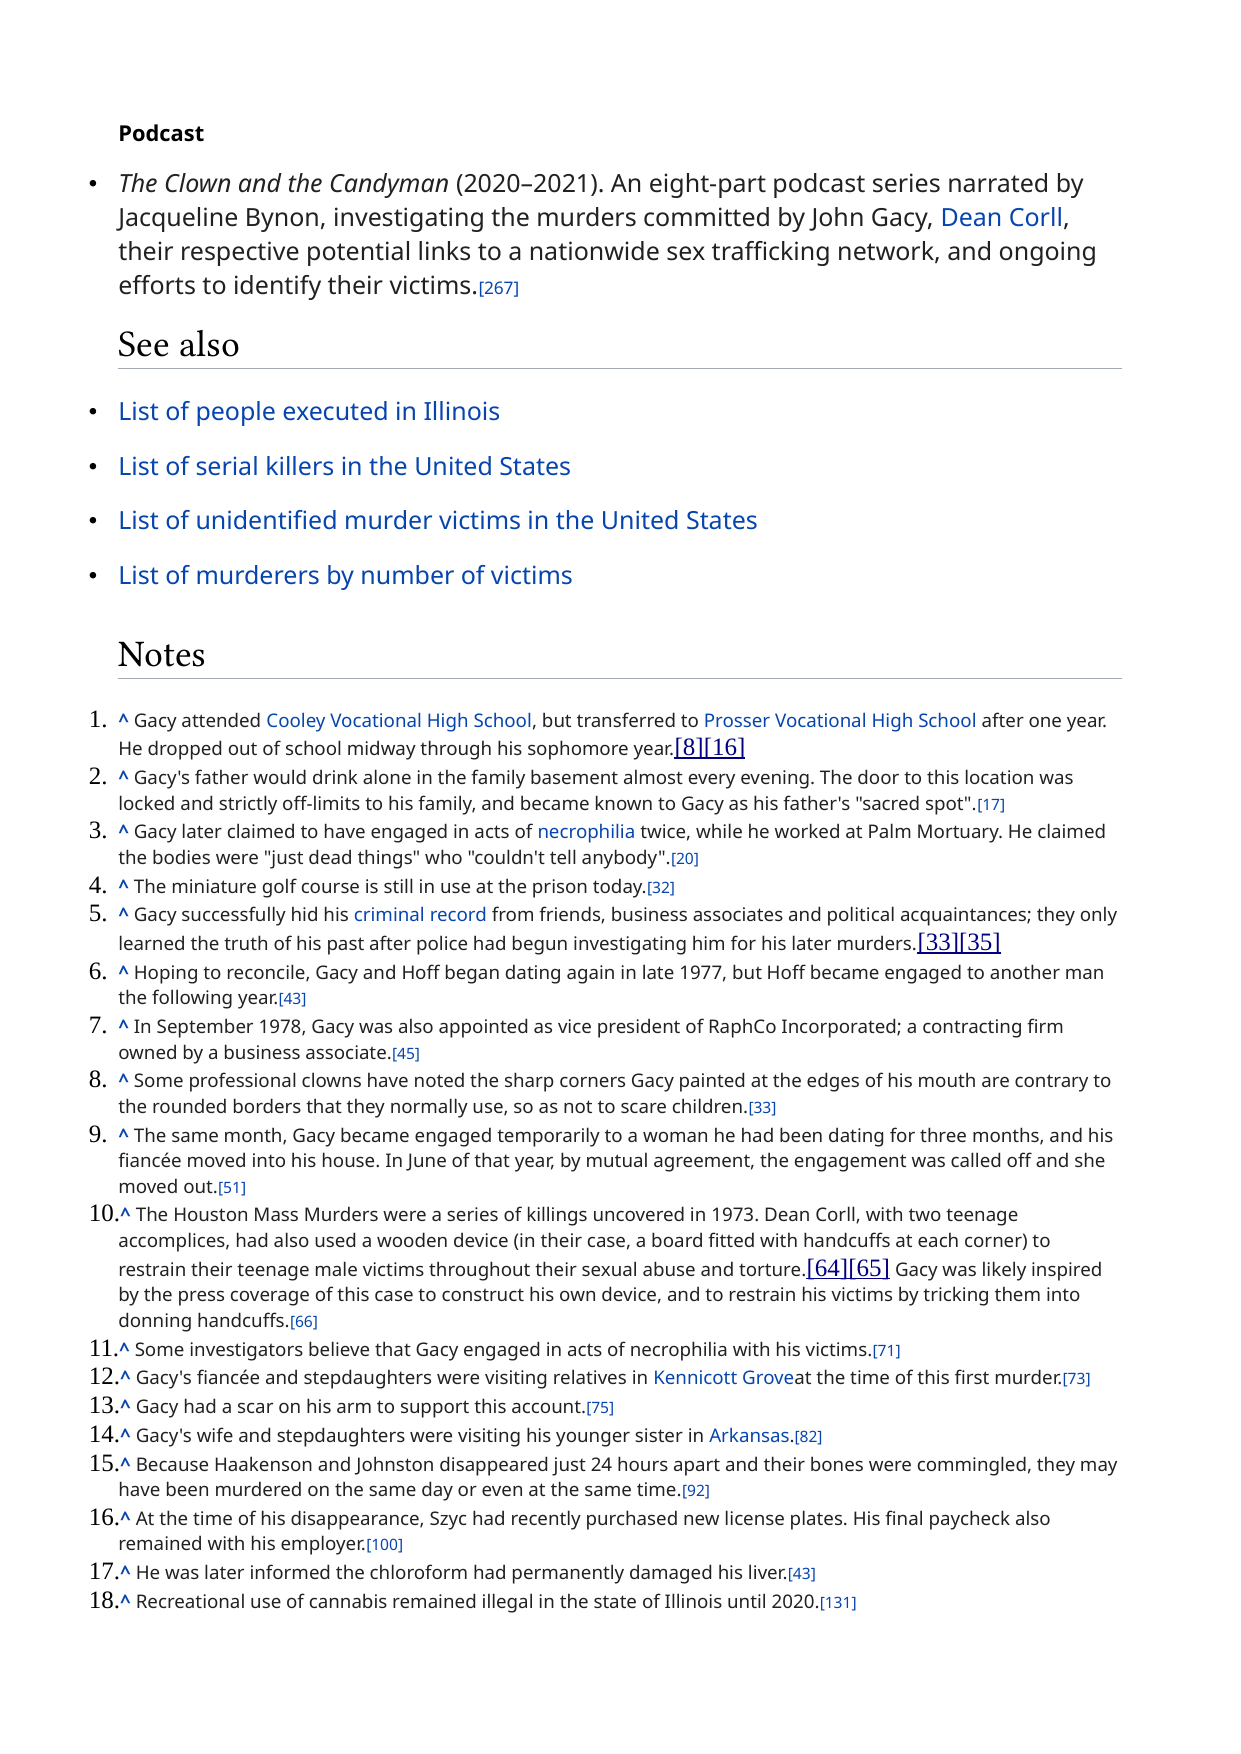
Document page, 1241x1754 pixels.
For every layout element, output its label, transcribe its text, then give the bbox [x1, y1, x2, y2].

list ^ Gacy successfully hid his criminal record from friends, business associates and political acquaintances; they only learned the truth of his past after police had begun investigating him for his later murders.[33][35] [118, 898, 1122, 956]
list ^ Gacy's fiancée and stepdaughters were visiting relatives in Kennicott Groveat the time of this first murder.[73] [118, 1361, 1122, 1390]
list ^ The Houston Mass Murders were a series of killings uncovered in 1973. Dean Corll, with two teenage accomplices, had also used a wooden device (in their case, a board fitted with handcuffs at each corner) to restrain their teenage male victims throughout their sexual abuse and torture.[64][65] Gacy was likely inspired by the press coverage of this case to construct his own device, and to restrain his victims by tricking them into donning handcuffs.[66] [118, 1198, 1122, 1333]
list ^ Gacy's wife and stepdaughters were visiting his younger sister in Arkansas.[82] [118, 1419, 1122, 1448]
list ^ Gacy had a scar on his arm to support this account.[75] [118, 1390, 1122, 1419]
list ^ The miniature golf course is still in use at the prison today.[32] [118, 870, 1122, 898]
subtitle Podcast [118, 118, 1122, 148]
list The Clown and the Candyman (2020–2021). An eight-part podcast series narrated by Jacqueline Bynon, investigating the murders committed by John Gacy, Dean Corll, their respective potential links to a nationwide sex trafficking network, and ongoing efforts to identify their victims.[267] [118, 166, 1122, 302]
list ^ Hoping to reconcile, Gacy and Hoff began dating again in late 1977, but Hoff became engaged to another man the following year.[43] [118, 956, 1122, 1010]
list List of serial killers in the United States [118, 448, 1122, 482]
list ^ Gacy's father would drink alone in the family basement almost every evening. The door to this location was locked and strictly off-limits to his family, and became known to Gacy as his father's "sacred spot".[17] [118, 761, 1122, 815]
list ^ In September 1978, Gacy was also appointed as vice president of RaphCo Incorporated; a contracting firm owned by a business associate.[45] [118, 1010, 1122, 1064]
list List of unidentified murder victims in the United States [118, 503, 1122, 537]
list List of murderers by number of victims [118, 557, 1122, 591]
list ^ Gacy attended Cooley Vocational High School, but transferred to Prosser Vocational High School after one year. He dropped out of school midway through his sophomore year.[8][16] [118, 704, 1122, 761]
list ^ Gacy later claimed to have engaged in acts of necrophilia twice, while he worked at Palm Mortuary. He claimed the bodies were "just dead things" who "couldn't tell anybody".[20] [118, 815, 1122, 870]
list ^ Recreational use of cannabis remained illegal in the state of Illinois until 2020.[131] [118, 1585, 1122, 1614]
list ^ Because Haakenson and Johnston disappeared just 24 hours apart and their bones were commingled, they may have been murdered on the same day or even at the same time.[92] [118, 1448, 1122, 1502]
list ^ Some investigators believe that Gacy engaged in acts of necrophilia with his victims.[71] [118, 1333, 1122, 1361]
list List of people executed in Illinois [118, 394, 1122, 428]
list ^ Some professional clowns have noted the sharp corners Gacy painted at the edges of his mouth are contrary to the rounded borders that they normally use, so as not to scare children.[33] [118, 1064, 1122, 1119]
list ^ He was later informed the chloroform had permanently damaged his liver.[43] [118, 1556, 1122, 1585]
list ^ The same month, Gacy became engaged temporarily to a woman he had been dating for three months, and his fiancée moved into his house. In June of that year, by mutual agreement, the engagement was called off and she moved out.[51] [118, 1119, 1122, 1198]
subtitle Notes [118, 633, 1122, 678]
subtitle See also [118, 323, 1122, 368]
list ^ At the time of his disappearance, Szyc had recently purchased new license plates. His final paycheck also remained with his employer.[100] [118, 1502, 1122, 1556]
